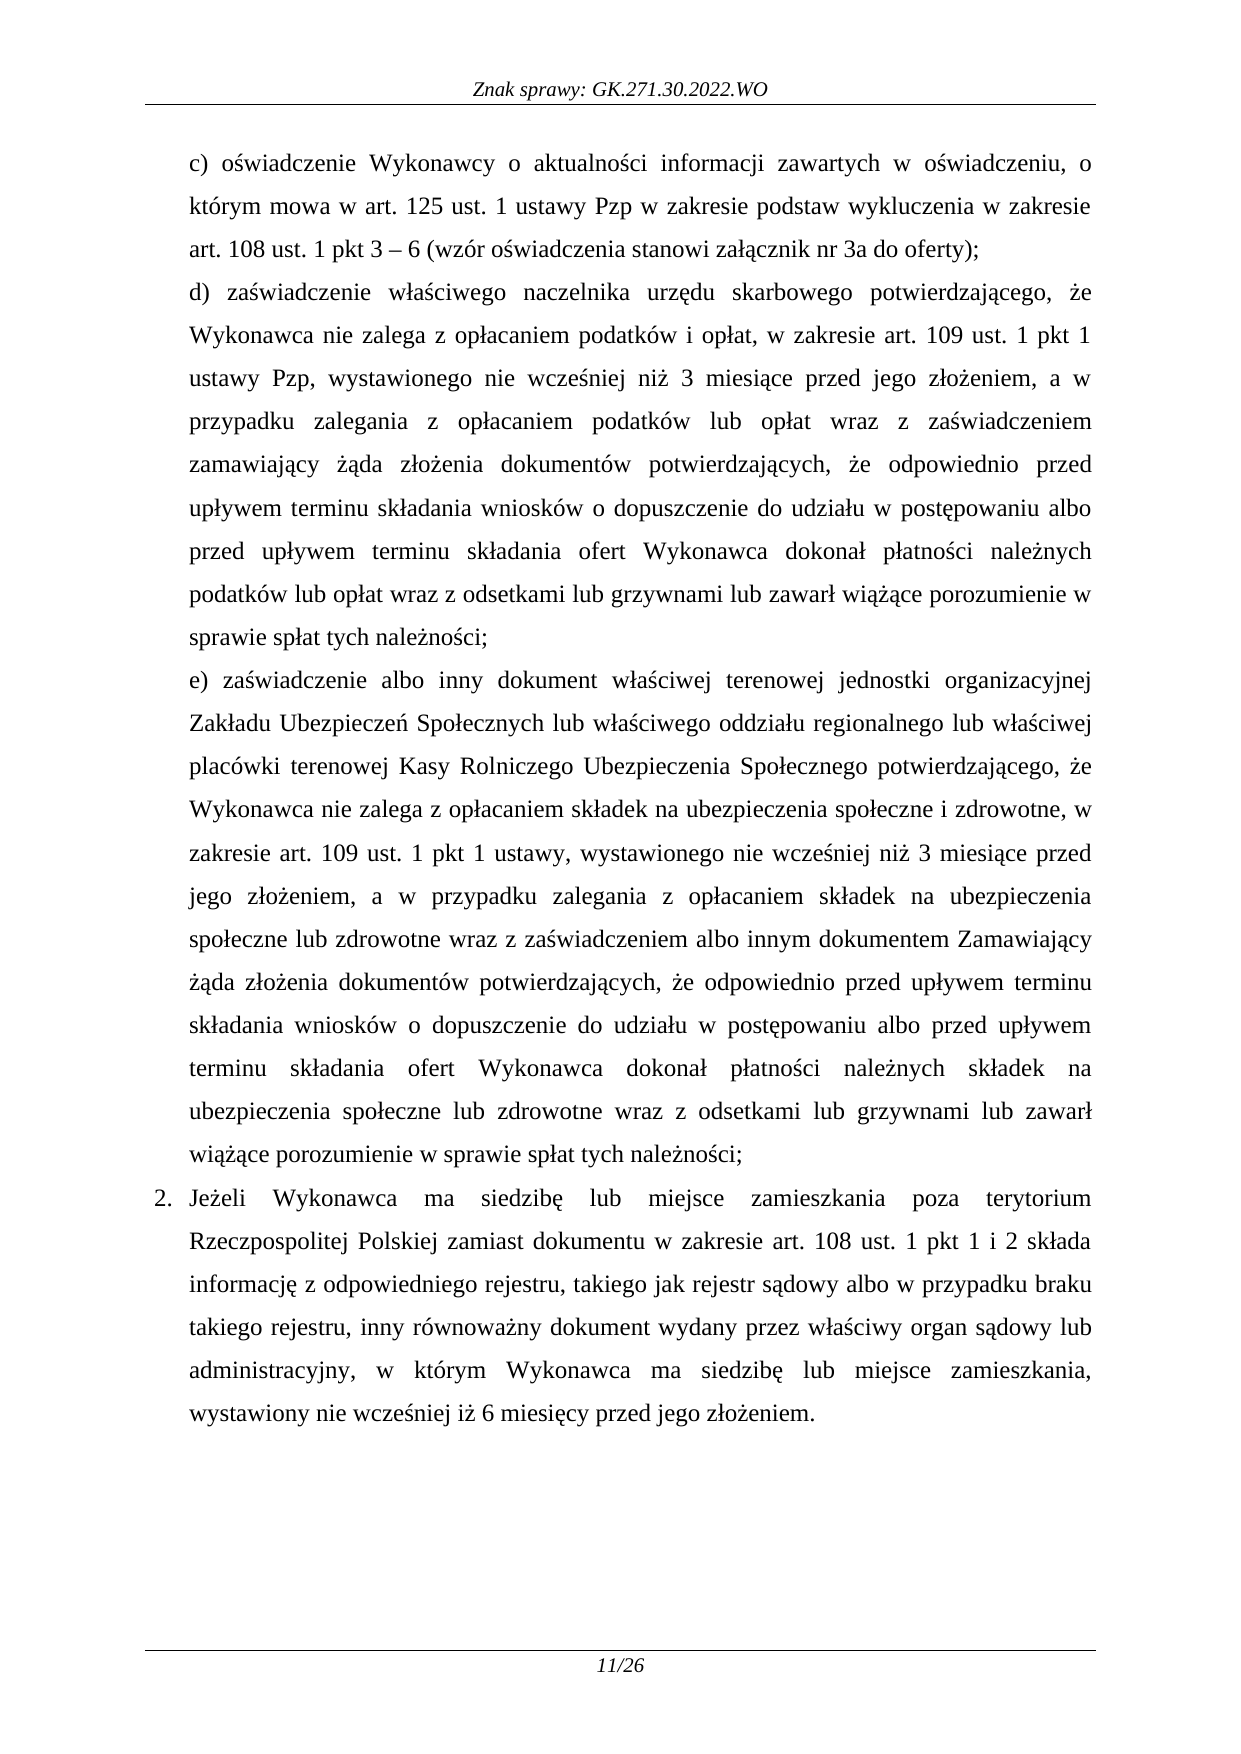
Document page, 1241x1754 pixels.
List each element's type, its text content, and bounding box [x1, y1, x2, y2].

list c) oświadczenie Wykonawcy o aktualności informacji zawartych w oświadczeniu, o którym mowa w art. 125 ust. 1 ustawy Pzp w zakresie podstaw wykluczenia w zakresie art. 108 ust. 1 pkt 3 – 6 (wzór oświadczenia stanowi załącznik nr 3a do oferty); [148, 148, 1093, 263]
list d) zaświadczenie właściwego naczelnika urzędu skarbowego potwierdzającego, że Wykonawca nie zalega z opłacaniem podatków i opłat, w zakresie art. 109 ust. 1 pkt 1 ustawy Pzp, wystawionego nie wcześniej niż 3 miesiące przed jego złożeniem, a w przypadku zalegania z opłacaniem podatków lub opłat wraz z zaświadczeniem zamawiający żąda złożenia dokumentów potwierdzających, że odpowiednio przed upływem terminu składania wniosków o dopuszczenie do udziału w postępowaniu albo przed upływem terminu składania ofert Wykonawca dokonał płatności należnych podatków lub opłat wraz z odsetkami lub grzywnami lub zawarł wiążące porozumienie w sprawie spłat tych należności; [148, 277, 1093, 651]
list Jeżeli Wykonawca ma siedzibę lub miejsce zamieszkania poza terytorium Rzeczpospolitej Polskiej zamiast dokumentu w zakresie art. 108 ust. 1 pkt 1 i 2 składa informację z odpowiedniego rejestru, takiego jak rejestr sądowy albo w przypadku braku takiego rejestru, inny równoważny dokument wydany przez właściwy organ sądowy lub administracyjny, w którym Wykonawca ma siedzibę lub miejsce zamieszkania, wystawiony nie wcześniej iż 6 miesięcy przed jego złożeniem. [148, 1183, 1093, 1427]
list e) zaświadczenie albo inny dokument właściwej terenowej jednostki organizacyjnej Zakładu Ubezpieczeń Społecznych lub właściwego oddziału regionalnego lub właściwej placówki terenowej Kasy Rolniczego Ubezpieczenia Społecznego potwierdzającego, że Wykonawca nie zalega z opłacaniem składek na ubezpieczenia społeczne i zdrowotne, w zakresie art. 109 ust. 1 pkt 1 ustawy, wystawionego nie wcześniej niż 3 miesiące przed jego złożeniem, a w przypadku zalegania z opłacaniem składek na ubezpieczenia społeczne lub zdrowotne wraz z zaświadczeniem albo innym dokumentem Zamawiający żąda złożenia dokumentów potwierdzających, że odpowiednio przed upływem terminu składania wniosków o dopuszczenie do udziału w postępowaniu albo przed upływem terminu składania ofert Wykonawca dokonał płatności należnych składek na ubezpieczenia społeczne lub zdrowotne wraz z odsetkami lub grzywnami lub zawarł wiążące porozumienie w sprawie spłat tych należności; [148, 665, 1093, 1168]
